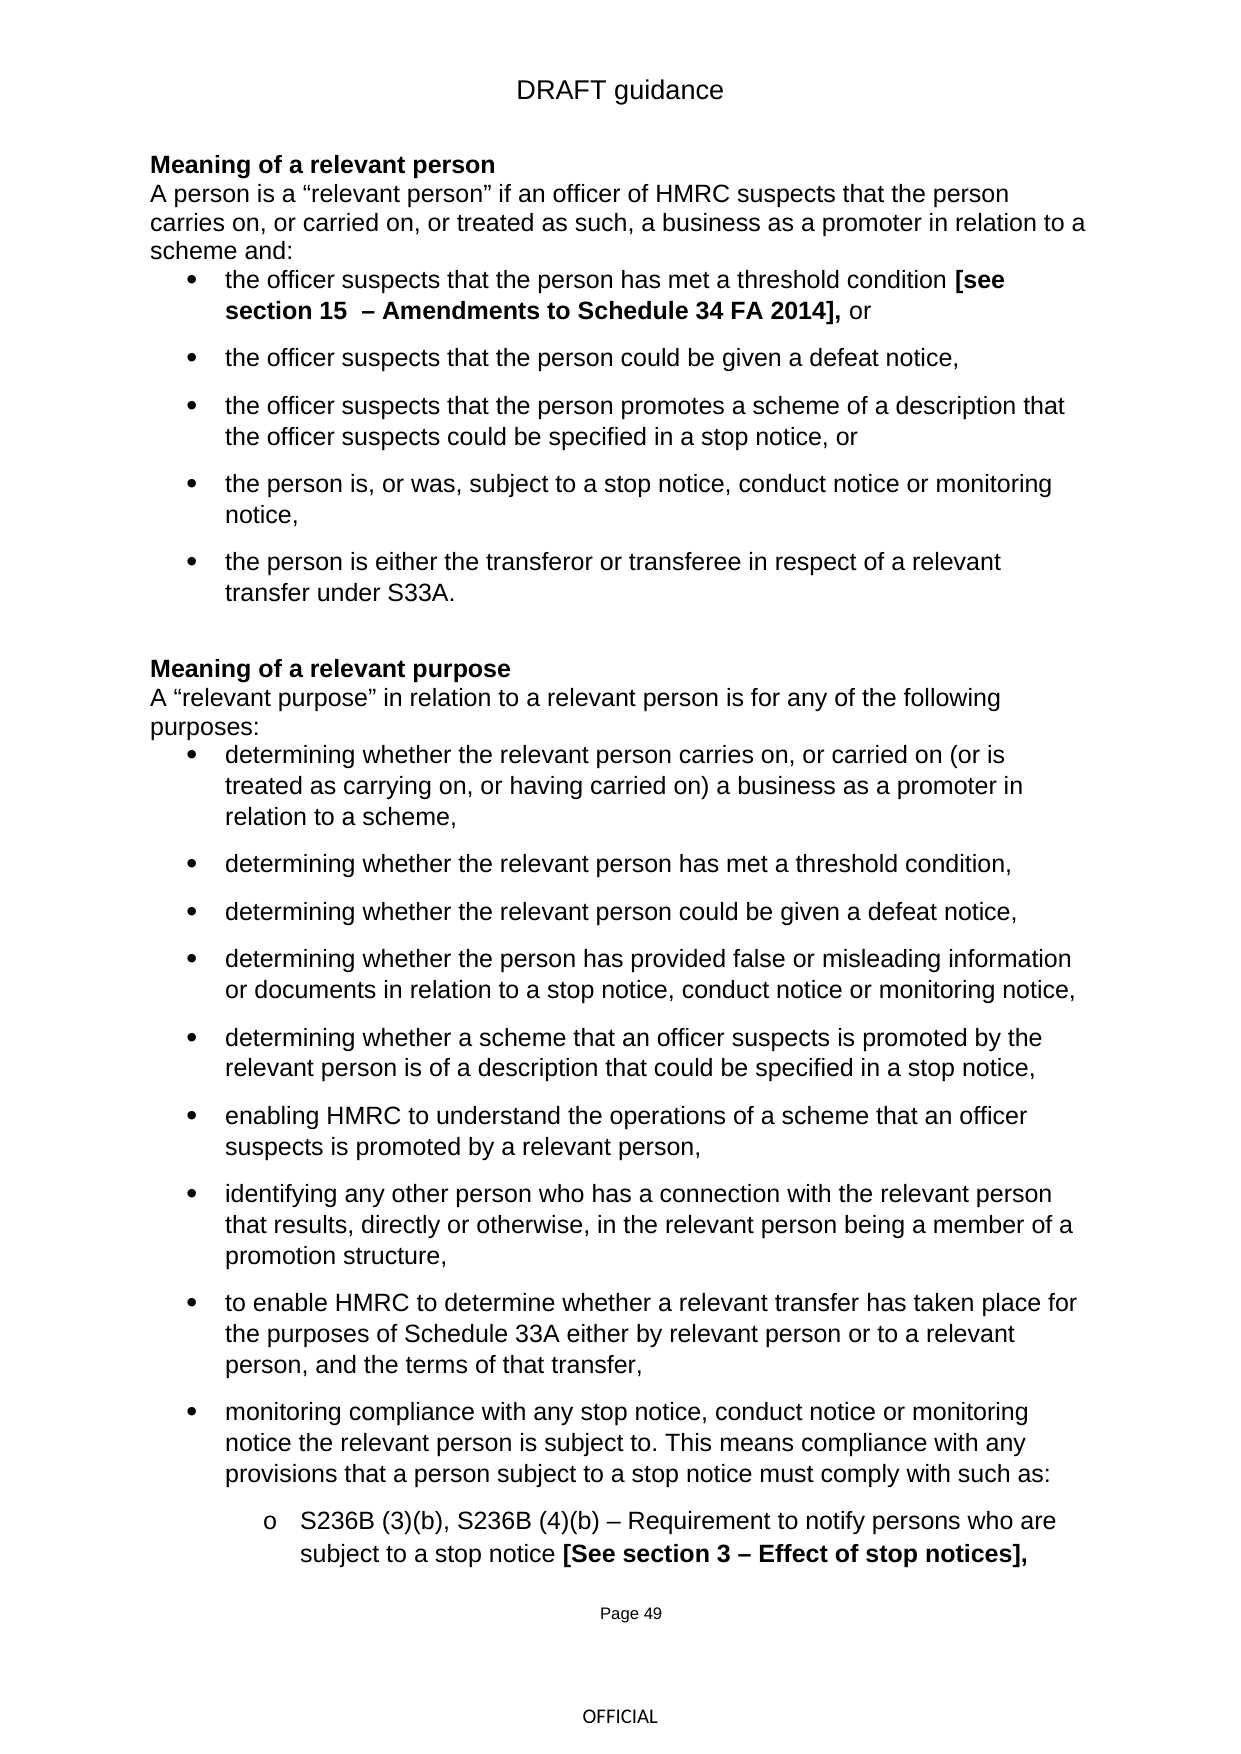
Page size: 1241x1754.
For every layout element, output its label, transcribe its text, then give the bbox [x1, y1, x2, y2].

list enabling HMRC to understand the operations of a scheme that an officer suspects is promoted by a relevant person, [187, 1101, 1090, 1160]
subtitle Meaning of a relevant person [150, 150, 1090, 179]
list the person is, or was, subject to a stop notice, conduct notice or monitoring notice, [187, 469, 1090, 528]
list determining whether the relevant person carries on, or carried on (or is treated as carrying on, or having carried on) a business as a promoter in relation to a scheme, [187, 740, 1090, 831]
list identifying any other person who has a connection with the relevant person that results, directly or otherwise, in the relevant person being a member of a promotion structure, [187, 1179, 1090, 1269]
list determining whether the relevant person has met a threshold condition, [187, 849, 1090, 878]
text A “relevant purpose” in relation to a relevant person is for any of the following purposes: [150, 683, 1090, 740]
list the officer suspects that the person could be given a defeat notice, [187, 343, 1090, 372]
list determining whether a scheme that an officer suspects is promoted by the relevant person is of a description that could be specified in a stop notice, [187, 1023, 1090, 1082]
subtitle Meaning of a relevant purpose [150, 654, 1090, 683]
text A person is a “relevant person” if an officer of HMRC suspects that the person carries on, or carried on, or treated as such, a business as a promoter in relation to a scheme and: [150, 179, 1090, 265]
list the person is either the transferor or transferee in respect of a relevant transfer under S33A. [187, 547, 1090, 607]
list monitoring compliance with any stop notice, conduct notice or monitoring notice the relevant person is subject to. This means compliance with any provisions that a person subject to a stop notice must comply with such as: [187, 1397, 1090, 1487]
list the officer suspects that the person has met a threshold condition [see section 15 – Amendments to Schedule 34 FA 2014], or [187, 265, 1090, 324]
list to enable HMRC to determine whether a relevant transfer has taken place for the purposes of Schedule 33A either by relevant person or to a relevant person, and the terms of that transfer, [187, 1288, 1090, 1378]
list determining whether the relevant person could be given a defeat notice, [187, 897, 1090, 926]
list the officer suspects that the person promotes a scheme of a description that the officer suspects could be specified in a stop notice, or [187, 391, 1090, 450]
list determining whether the person has provided false or misleading information or documents in relation to a stop notice, conduct notice or monitoring notice, [187, 944, 1090, 1004]
list S236B (3)(b), S236B (4)(b) – Requirement to notify persons who are subject to a stop notice [See section 3 – Effect of stop notices], [262, 1506, 1090, 1568]
